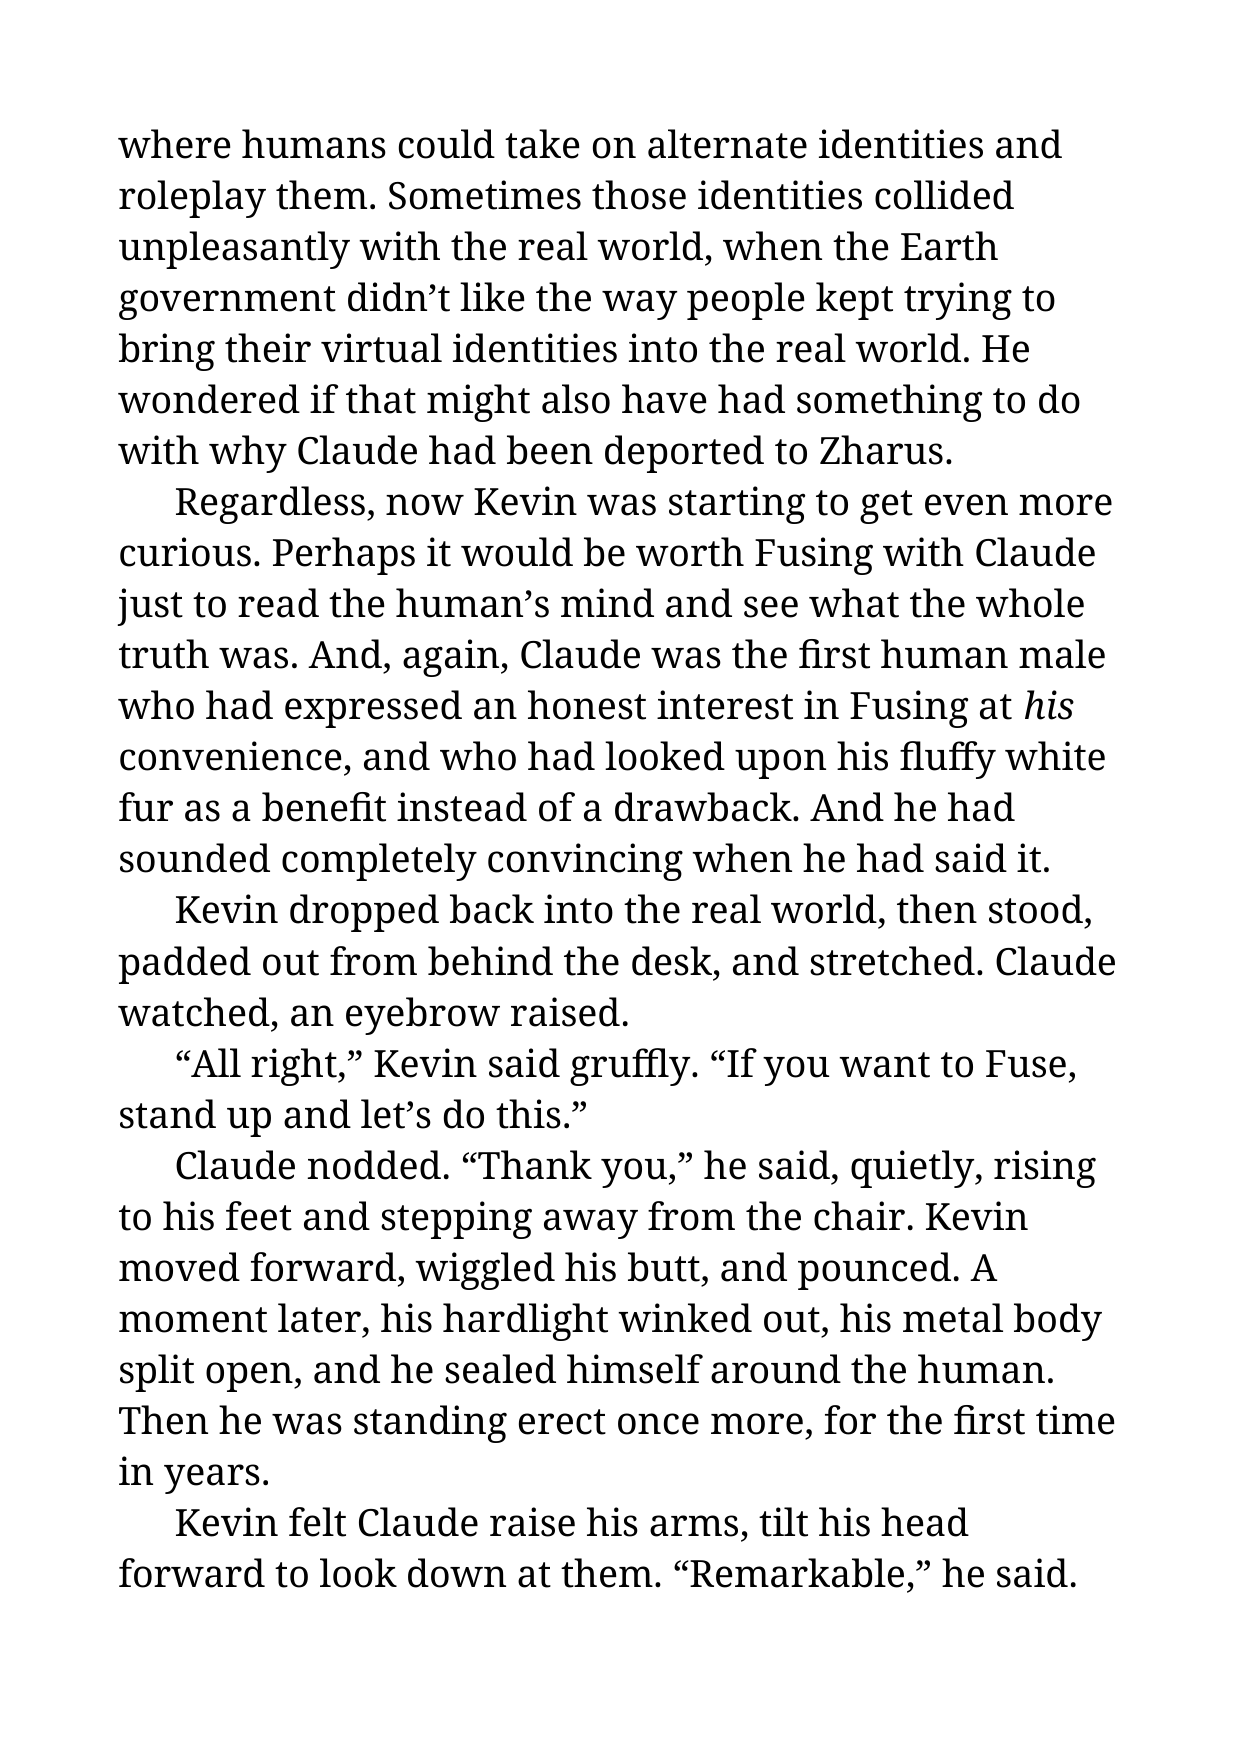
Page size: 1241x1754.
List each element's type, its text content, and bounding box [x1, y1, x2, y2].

text Regardless, now Kevin was starting to get even more curious. Perhaps it would be worth Fusing with Claude just to read the human’s mind and see what the whole truth was. And, again, Claude was the first human male who had expressed an honest interest in Fusing at his convenience, and who had looked upon his fluffy white fur as a benefit instead of a drawback. And he had sounded completely convincing when he had said it. [118, 475, 1122, 884]
text Claude nodded. “Thank you,” he said, quietly, rising to his feet and stepping away from the chair. Kevin moved forward, wiggled his butt, and pounced. A moment later, his hardlight winked out, his metal body split open, and he sealed himself around the human. Then he was standing erect once more, for the first time in years. [118, 1139, 1122, 1496]
text where humans could take on alternate identities and roleplay them. Sometimes those identities collided unpleasantly with the real world, when the Earth government didn’t like the way people kept trying to bring their virtual identities into the real world. He wondered if that might also have had something to do with why Claude had been deported to Zharus. [118, 118, 1122, 475]
text Kevin felt Claude raise his arms, tilt his head forward to look down at them. “Remarkable,” he said. [118, 1496, 1122, 1598]
text “All right,” Kevin said gruffly. “If you want to Fuse, stand up and let’s do this.” [118, 1037, 1122, 1139]
text Kevin dropped back into the real world, then stood, padded out from behind the desk, and stretched. Claude watched, an eyebrow raised. [118, 884, 1122, 1037]
